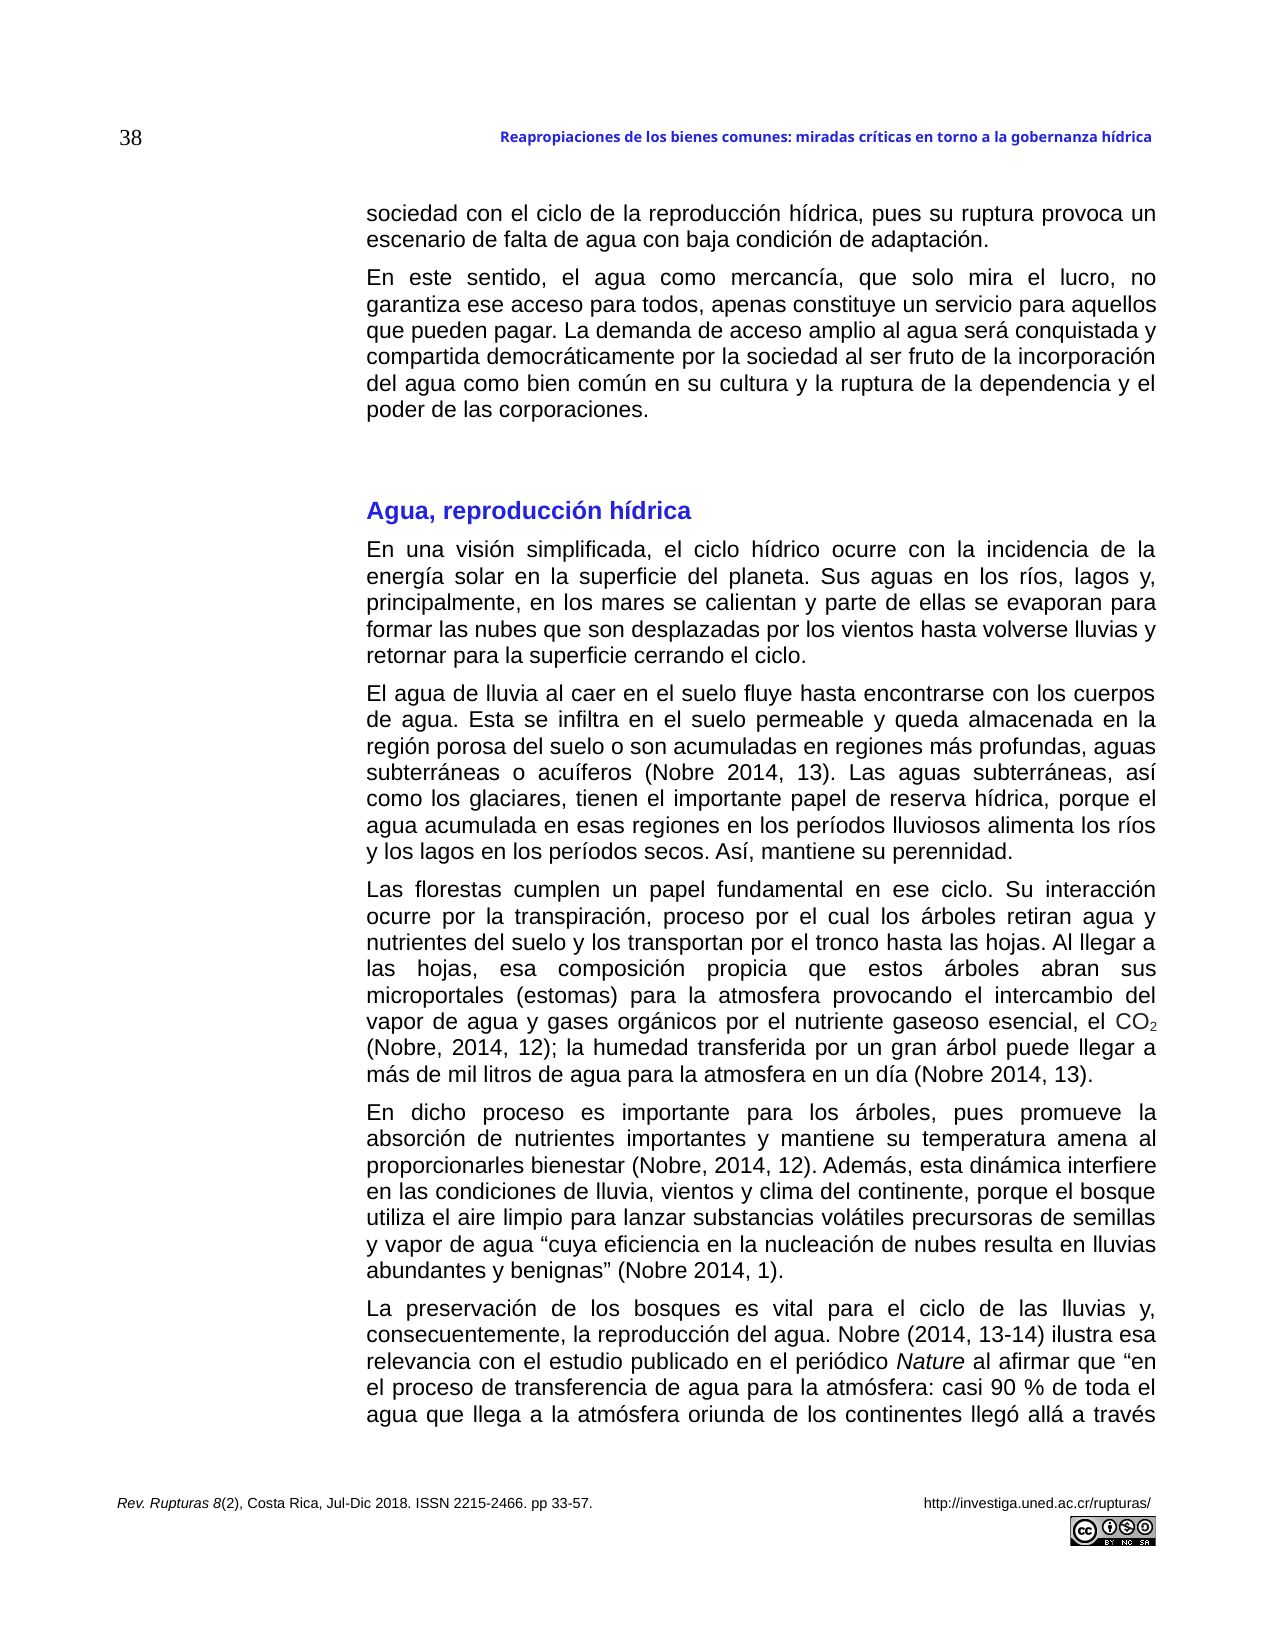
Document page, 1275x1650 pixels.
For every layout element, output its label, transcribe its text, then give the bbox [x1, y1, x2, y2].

text En dicho proceso es importante para los árboles, pues promueve la absorción de nutrientes importantes y mantiene su temperatura amena al proporcionarles bienestar (Nobre, 2014, 12). Además, esta dinámica interfiere en las condiciones de lluvia, vientos y clima del continente, porque el bosque utiliza el aire limpio para lanzar substancias volátiles precursoras de semillas y vapor de agua “cuya eficiencia en la nucleación de nubes resulta en lluvias abundantes y benignas” (Nobre 2014, 1). [366, 1099, 1157, 1283]
text En una visión simplificada, el ciclo hídrico ocurre con la incidencia de la energía solar en la superficie del planeta. Sus aguas en los ríos, lagos y, principalmente, en los mares se calientan y parte de ellas se evaporan para formar las nubes que son desplazadas por los vientos hasta volverse lluvias y retornar para la superficie cerrando el ciclo. [366, 536, 1157, 668]
text La preservación de los bosques es vital para el ciclo de las lluvias y, consecuentemente, la reproducción del agua. Nobre (2014, 13-14) ilustra esa relevancia con el estudio publicado en el periódico Nature al afirmar que “en el proceso de transferencia de agua para la atmósfera: casi 90 % de toda el agua que llega a la atmósfera oriunda de los continentes llegó allá a través [366, 1295, 1157, 1427]
text En este sentido, el agua como mercancía, que solo mira el lucro, no garantiza ese acceso para todos, apenas constituye un servicio para aquellos que pueden pagar. La demanda de acceso amplio al agua será conquistada y compartida democráticamente por la sociedad al ser fruto de la incorporación del agua como bien común en su cultura y la ruptura de la dependencia y el poder de las corporaciones. [366, 264, 1157, 422]
text El agua de lluvia al caer en el suelo fluye hasta encontrarse con los cuerpos de agua. Esta se infiltra en el suelo permeable y queda almacenada en la región porosa del suelo o son acumuladas en regiones más profundas, aguas subterráneas o acuíferos (Nobre 2014, 13). Las aguas subterráneas, así como los glaciares, tienen el importante papel de reserva hídrica, porque el agua acumulada en esas regiones en los períodos lluviosos alimenta los ríos y los lagos en los períodos secos. Así, mantiene su perennidad. [366, 680, 1157, 864]
text Las florestas cumplen un papel fundamental en ese ciclo. Su interacción ocurre por la transpiración, proceso por el cual los árboles retiran agua y nutrientes del suelo y los transportan por el tronco hasta las hojas. Al llegar a las hojas, esa composición propicia que estos árboles abran sus microportales (estomas) para la atmosfera provocando el intercambio del vapor de agua y gases orgánicos por el nutriente gaseoso esencial, el CO2 (Nobre, 2014, 12); la humedad transferida por un gran árbol puede llegar a más de mil litros de agua para la atmosfera en un día (Nobre 2014, 13). [366, 876, 1157, 1087]
text sociedad con el ciclo de la reproducción hídrica, pues su ruptura provoca un escenario de falta de agua con baja condición de adaptación. [366, 200, 1157, 252]
picture [1070, 1516, 1156, 1546]
subtitle Agua, reproducción hídrica [366, 496, 1157, 525]
